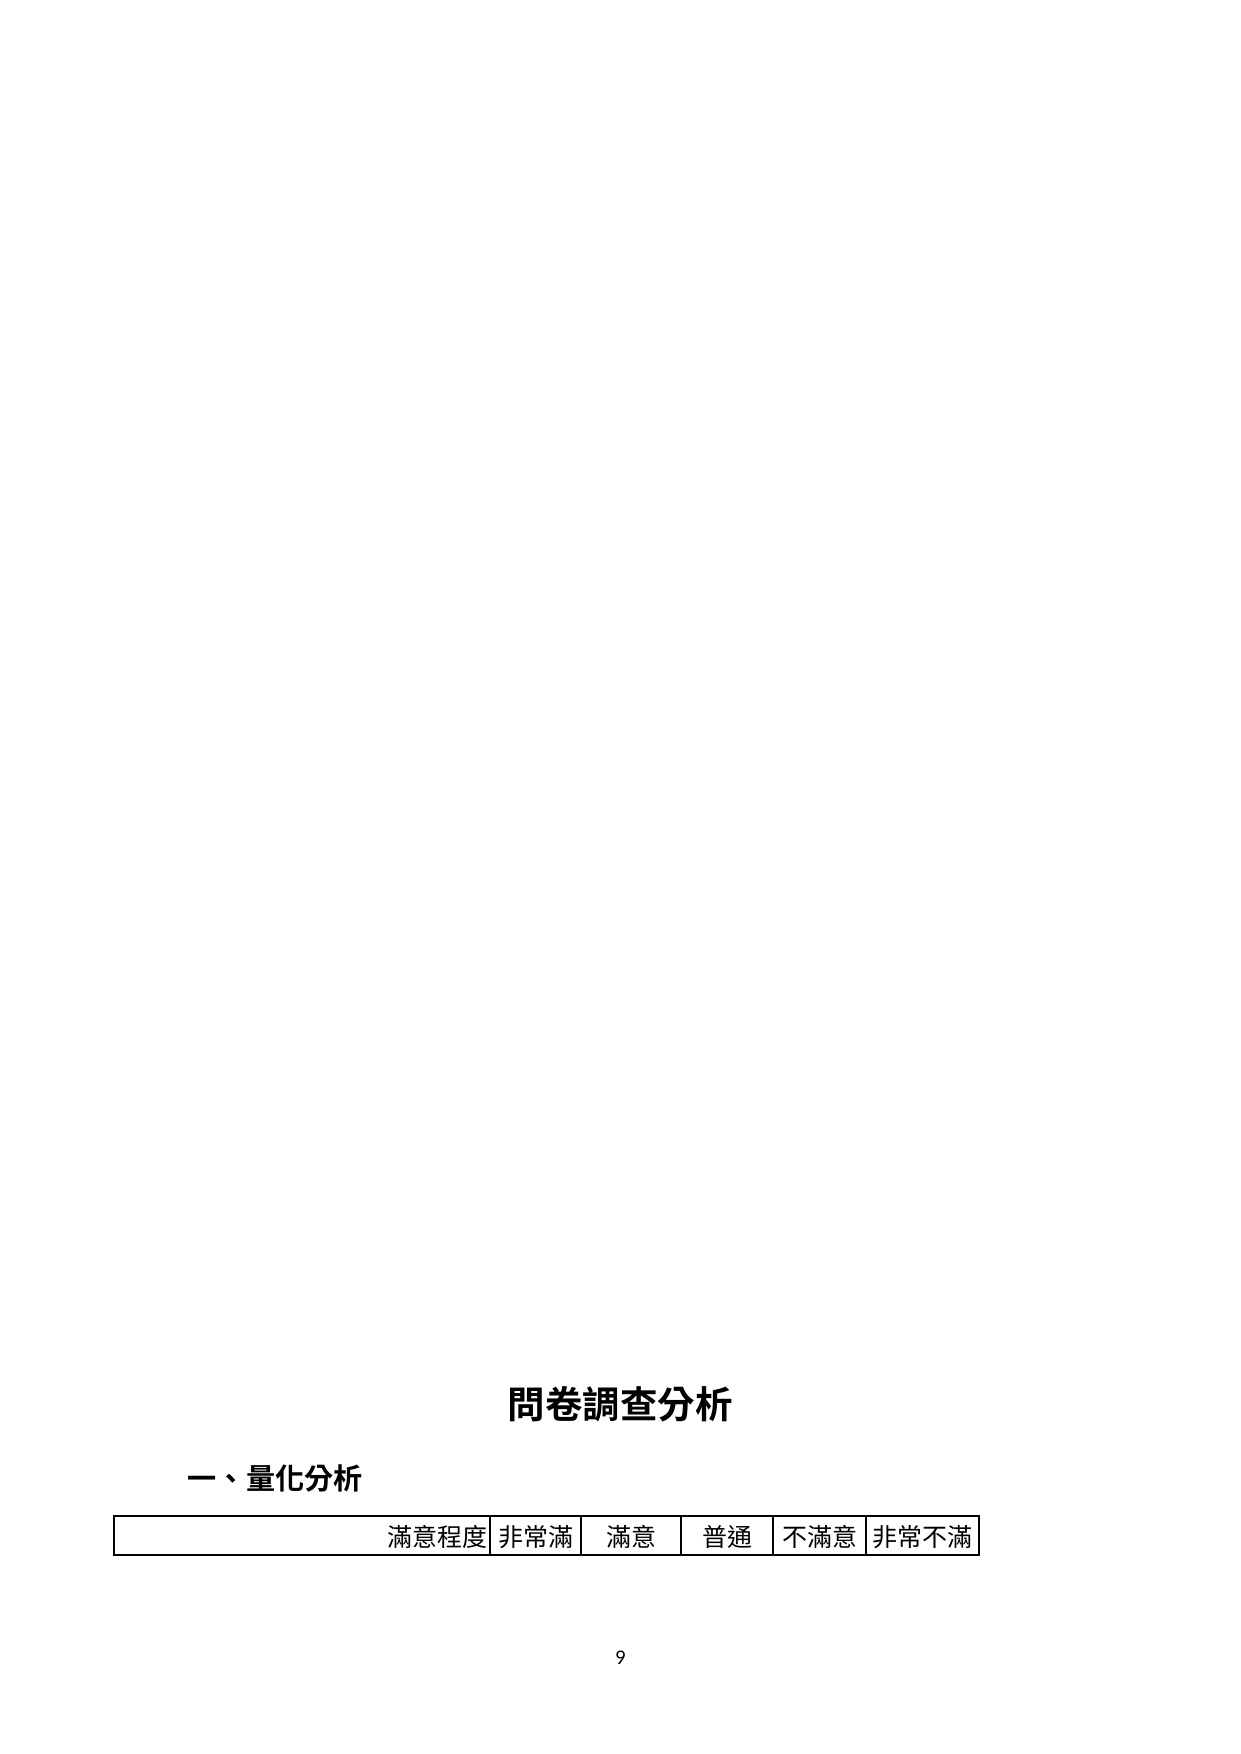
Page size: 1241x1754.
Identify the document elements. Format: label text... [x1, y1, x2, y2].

table_header 非常滿 [491, 1517, 580, 1554]
table_header 普通 [682, 1517, 772, 1554]
text 一、量化分析 [187, 1439, 1053, 1514]
table_header 不滿意 [774, 1517, 865, 1554]
text 問卷調查分析 [187, 1364, 1053, 1439]
table_header 非常不滿 [867, 1517, 978, 1554]
table_header 滿意 [582, 1517, 680, 1554]
table_header 滿意程度 [115, 1517, 489, 1554]
